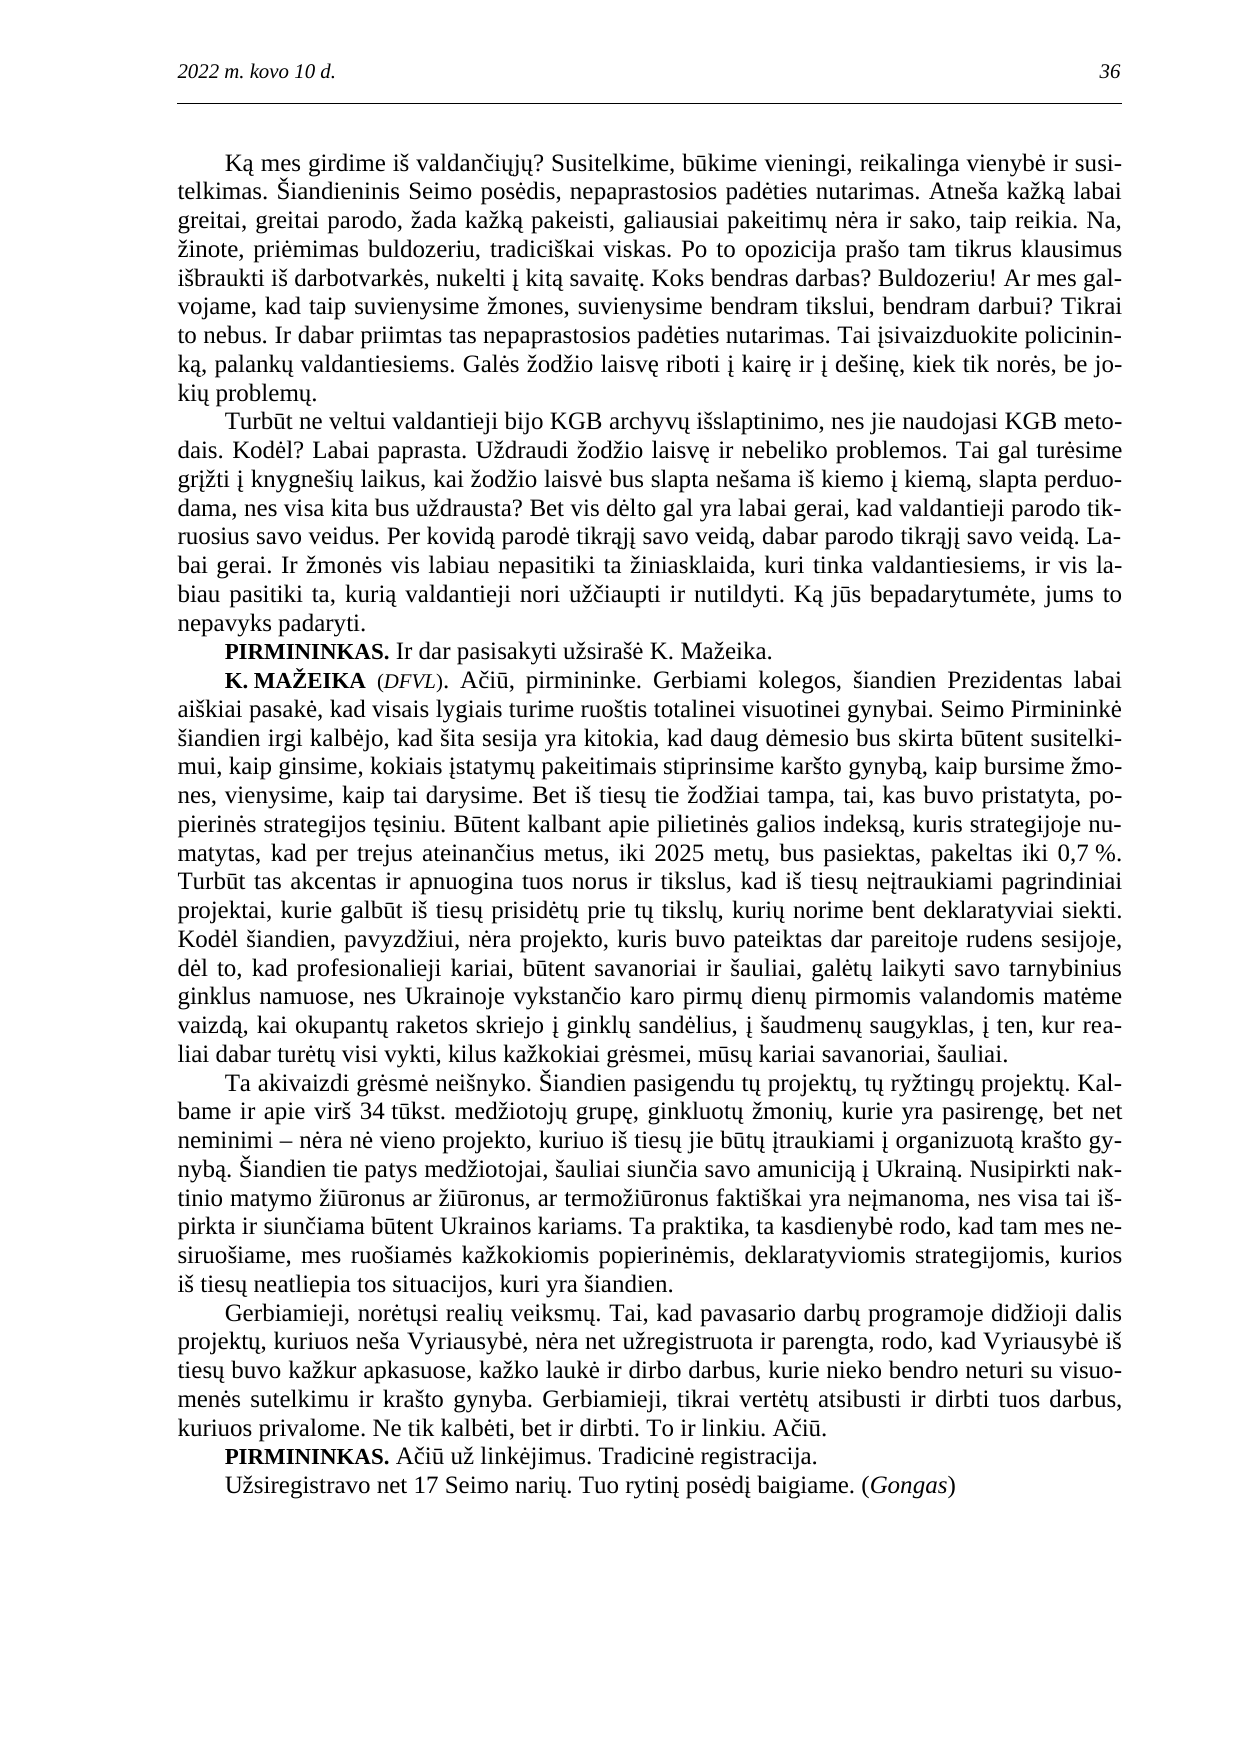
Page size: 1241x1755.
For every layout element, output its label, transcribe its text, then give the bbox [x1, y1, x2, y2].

text Ger­bia­mie­ji, no­rė­tų­si re­a­lių veiks­mų. Tai, kad pa­va­sa­rio dar­bų pro­gra­mo­je di­džio­ji da­lis pro­jek­tų, ku­riuos ne­ša Vy­riau­sy­bė, nė­ra net už­re­gist­ruo­ta ir pa­reng­ta, ro­do, kad Vy­riau­sy­bė iš tie­sų bu­vo kaž­kur ap­ka­suo­se, kaž­ko lau­kė ir dir­bo dar­bus, ku­rie nie­ko ben­dro ne­tu­ri su vi­suo­me­nės su­tel­ki­mu ir kraš­to gy­ny­ba. Ger­bia­mie­ji, tik­rai ver­tė­tų at­si­bus­ti ir dirb­ti tuos dar­bus, ku­riuos pri­va­lo­me. Ne tik kal­bė­ti, bet ir dirb­ti. To ir lin­kiu. Ačiū. [177, 1298, 1122, 1441]
text Ką mes gir­di­me iš val­dan­čių­jų? Su­si­tel­ki­me, bū­ki­me vie­nin­gi, rei­ka­lin­ga vie­ny­bė ir su­si­tel­ki­mas. Šian­die­ni­nis Sei­mo po­sė­dis, ne­pa­pras­to­sios pa­dė­ties nu­ta­ri­mas. At­ne­ša kaž­ką la­bai grei­tai, grei­tai pa­ro­do, ža­da kaž­ką pa­keis­ti, ga­liau­siai pa­kei­ti­mų nė­ra ir sa­ko, taip rei­kia. Na, ži­no­te, pri­ėmi­mas bul­do­ze­riu, tra­di­ciš­kai vis­kas. Po to opo­zi­ci­ja pra­šo tam tik­rus klau­si­mus iš­brauk­ti iš dar­bo­tvarkės, nu­kel­ti į ki­tą sa­vai­tę. Koks ben­dras dar­bas? Bul­do­ze­riu! Ar mes gal­vo­ja­me, kad taip su­vie­ny­si­me žmo­nes, su­vie­ny­si­me ben­dram tiks­lui, ben­dram dar­bui? Tik­rai to ne­bus. Ir da­bar pri­im­tas tas ne­pa­pras­to­sios pa­dė­ties nu­ta­ri­mas. Tai įsi­vaiz­duo­ki­te po­li­ci­nin­ką, pa­lan­kų val­dan­tie­siems. Ga­lės žo­džio lais­vę ri­bo­ti į kai­rę ir į de­ši­nę, kiek tik no­rės, be jo­kių pro­ble­mų. [177, 148, 1122, 406]
text PIRMININKAS. Ir dar pa­si­sa­ky­ti už­si­ra­šė K. Ma­žei­ka. [177, 636, 1122, 665]
text K. MAŽEIKA (DFVL). Ačiū, pir­mi­nin­ke. Ger­bia­mi ko­le­gos, šian­dien Pre­zi­den­tas la­bai aiš­kiai pa­sa­kė, kad vi­sais ly­giais tu­ri­me ruoš­tis to­ta­li­nei vi­suo­ti­nei gy­ny­bai. Sei­mo Pir­mi­nin­kė šian­dien ir­gi kal­bė­jo, kad ši­ta se­si­ja yra ki­to­kia, kad daug dė­me­sio bus skir­ta bū­tent su­si­tel­ki­mui, kaip gin­si­me, ko­kiais įsta­ty­mų pa­kei­ti­mais stip­rin­si­me karš­to gy­ny­bą, kaip bur­si­me žmo­nes, vie­ny­si­me, kaip tai da­ry­si­me. Bet iš tie­sų tie žo­džiai tam­pa, tai, kas bu­vo pri­sta­ty­ta, po­pie­ri­nės stra­te­gi­jos tę­si­niu. Bū­tent kal­bant apie pi­lie­ti­nės ga­lios in­dek­są, ku­ris stra­te­gi­jo­je nu­ma­ty­tas, kad per tre­jus at­ei­nan­čius me­tus, iki 2025 me­tų, bus pa­siek­tas, pa­kel­tas iki 0,7 %. Tur­būt tas ak­cen­tas ir ap­nuo­gi­na tuos no­rus ir tiks­lus, kad iš tie­sų ne­įtrau­kia­mi pa­grin­di­niai pro­jek­tai, ku­rie gal­būt iš tie­sų pri­si­dė­tų prie tų tiks­lų, ku­rių no­ri­me bent de­kla­ra­ty­viai siek­ti. Ko­dėl šian­dien, pa­vyz­džiui, nė­ra pro­jek­to, ku­ris bu­vo pa­teik­tas dar par­ei­to­je ru­dens se­si­jo­je, dėl to, kad pro­fe­sio­na­lie­ji ka­riai, bū­tent sa­va­no­riai ir šau­liai, ga­lė­tų lai­ky­ti sa­vo tar­ny­bi­nius gin­klus na­muo­se, nes Uk­rai­no­je vyks­tan­čio ka­ro pir­mų die­nų pir­mo­mis va­lan­do­mis ma­tė­me vaiz­dą, kai oku­pan­tų ra­ke­tos skrie­jo į gin­klų san­dė­lius, į šaud­me­nų sau­gyk­las, į ten, kur re­a­liai da­bar tu­rė­tų vi­si vyk­ti, ki­lus kaž­ko­kiai grės­mei, mū­sų ka­riai sa­va­no­riai, šau­liai. [177, 665, 1122, 1068]
text Tur­būt ne vel­tui val­dan­tie­ji bi­jo KGB ar­chy­vų iš­slap­ti­ni­mo, nes jie nau­do­ja­si KGB me­to­dais. Ko­dėl? La­bai pa­pras­ta. Už­drau­di žo­džio lais­vę ir ne­be­li­ko pro­ble­mos. Tai gal tu­rė­si­me grįž­ti į knyg­ne­šių lai­kus, kai žo­džio lais­vė bus slap­ta ne­ša­ma iš kie­mo į kie­mą, slap­ta per­duo­da­ma, nes vi­sa ki­ta bus už­draus­ta? Bet vis dėl­to gal yra la­bai ge­rai, kad val­dan­tie­ji pa­ro­do tik­ruo­sius sa­vo vei­dus. Per ko­vi­dą pa­ro­dė tik­rą­jį sa­vo vei­dą, da­bar pa­ro­do tik­rą­jį sa­vo vei­dą. La­bai ge­rai. Ir žmo­nės vis la­biau ne­pa­si­ti­ki ta ži­niask­lai­da, ku­ri tin­ka val­dan­tie­siems, ir vis la­biau pa­si­ti­ki ta, ku­rią val­dan­tie­ji no­ri už­čiaup­ti ir nu­til­dy­ti. Ką jūs be­pa­da­ry­tu­mė­te, jums to ne­pa­vyks pa­da­ry­ti. [177, 406, 1122, 636]
text Už­si­re­gist­ra­vo net 17 Sei­mo na­rių. Tuo ry­ti­nį po­sė­dį bai­gia­me. (Gon­gas) [177, 1470, 1122, 1499]
text PIRMININKAS. Ačiū už lin­kė­ji­mus. Tra­di­ci­nė re­gist­ra­ci­ja. [177, 1441, 1122, 1470]
text Ta aki­vaiz­di grės­mė ne­iš­ny­ko. Šian­dien pa­si­gen­du tų pro­jek­tų, tų ryž­tin­gų pro­jek­tų. Kal­ba­me ir apie virš 34 tūkst. me­džio­to­jų gru­pę, gin­kluo­tų žmo­nių, ku­rie yra pa­si­ren­gę, bet net ne­mi­ni­mi – nė­ra nė vie­no pro­jek­to, ku­riuo iš tie­sų jie bū­tų įtrau­kia­mi į or­ga­ni­zuo­tą kraš­to gy­ny­bą. Šian­dien tie pa­tys me­džio­to­jai, šau­liai siun­čia sa­vo amu­ni­ci­ją į Uk­rai­ną. Nu­si­pirk­ti nak­ti­nio ma­ty­mo žiū­ro­nus ar žiū­ro­nus, ar ter­mo­žiū­ro­nus fak­tiš­kai yra ne­įma­no­ma, nes vi­sa tai iš­pirk­ta ir siun­čia­ma bū­tent Uk­rai­nos ka­riams. Ta prak­ti­ka, ta kas­die­ny­bė ro­do, kad tam mes ne­si­ruo­šia­me, mes ruo­šia­mės kaž­ko­kio­mis po­pie­ri­nė­mis, de­kla­ra­ty­vio­mis stra­te­gi­jo­mis, ku­rios iš tie­sų ne­at­lie­pia tos si­tu­a­ci­jos, ku­ri yra šian­dien. [177, 1068, 1122, 1298]
